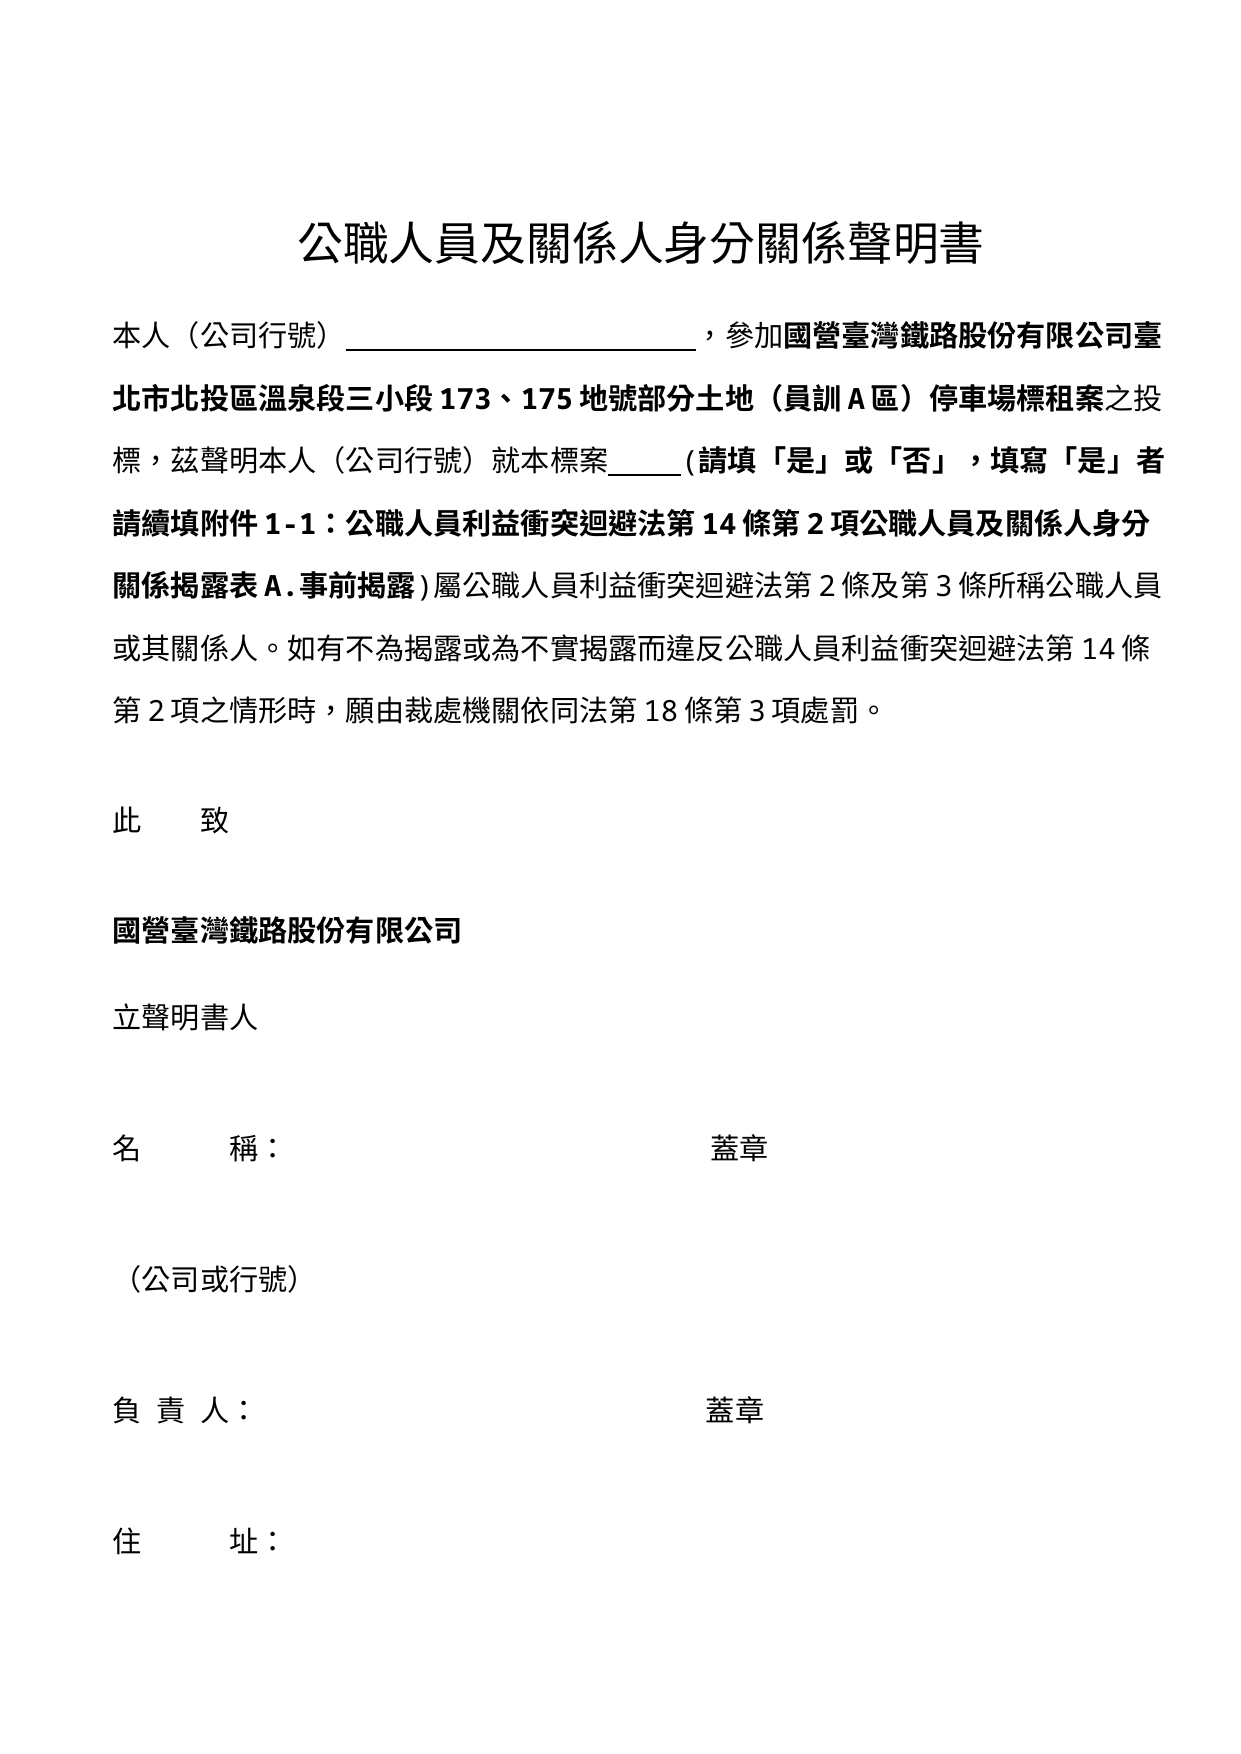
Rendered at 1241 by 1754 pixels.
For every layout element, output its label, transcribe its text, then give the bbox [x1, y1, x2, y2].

text 住 址： [112, 1498, 1169, 1561]
text 名 稱： 蓋章 [112, 1105, 1169, 1167]
text （公司或行號） [112, 1236, 1169, 1298]
text 國營臺灣鐵路股份有限公司 [112, 887, 1169, 950]
text 公職人員及關係人身分關係聲明書 [112, 167, 1169, 292]
text 此 致 [112, 777, 1169, 840]
text 負 責 人： 蓋章 [112, 1367, 1169, 1429]
text 立聲明書人 [112, 974, 1169, 1036]
text 本人（公司行號） ，參加國營臺灣鐵路股份有限公司臺北市北投區溫泉段三小段173、175地號部分土地（員訓A區）停車場標租案之投標，茲聲明本人（公司行號）就本標案 (請填「是」或「否」，填寫「是」者請續填附件1-1：公職人員利益衝突迴避法第14條第2項公職人員及關係人身分關係揭露表A.事前揭露)屬公職人員利益衝突迴避法第2條及第3條所稱公職人員或其關係人。如有不為揭露或為不實揭露而違反公職人員利益衝突迴避法第14條第2項之情形時，願由裁處機關依同法第18條第3項處罰。 [112, 292, 1175, 730]
